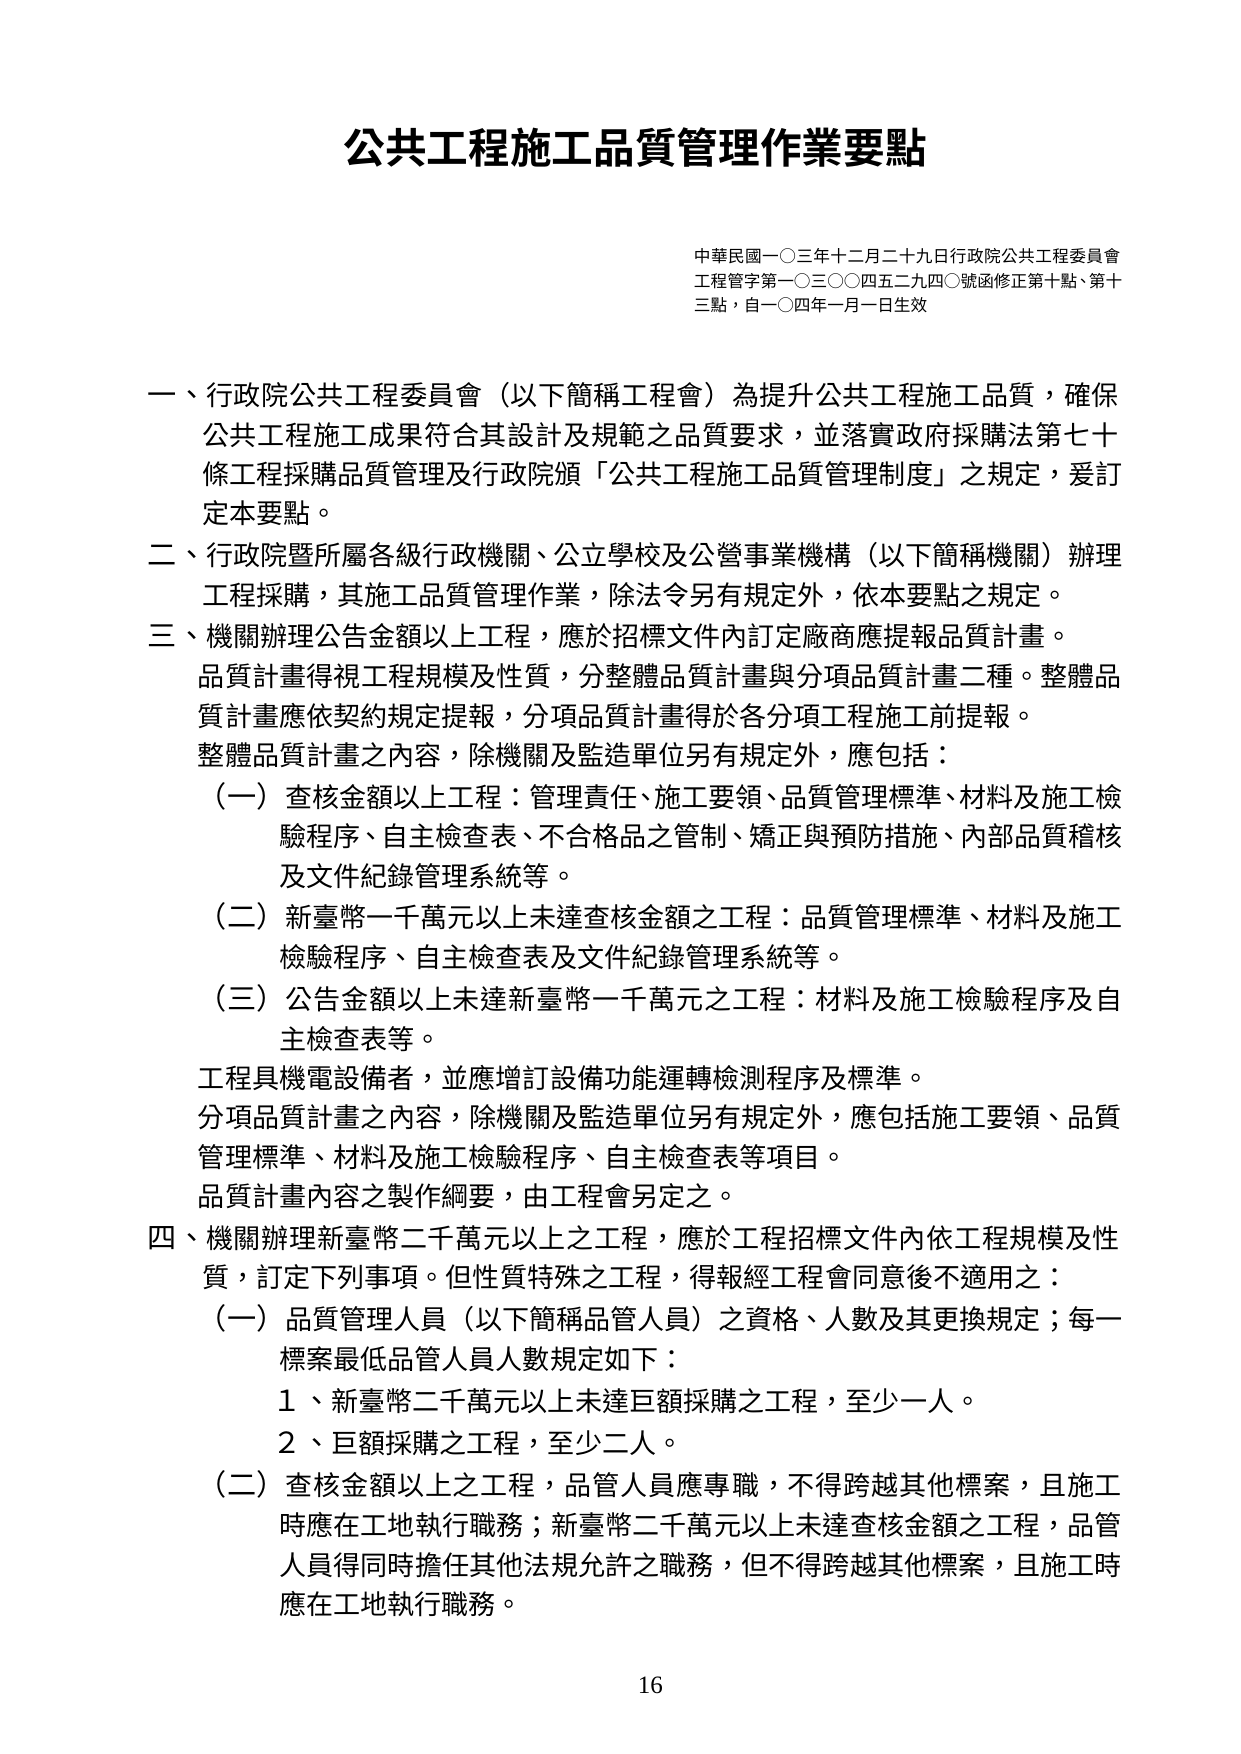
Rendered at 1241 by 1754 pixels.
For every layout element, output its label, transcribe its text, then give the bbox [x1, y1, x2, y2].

list 機關辦理公告金額以上工程，應於招標文件內訂定廠商應提報品質計畫。 [148, 613, 1122, 655]
list 新臺幣二千萬元以上未達巨額採購之工程，至少一人。 [273, 1377, 1122, 1419]
text 品質計畫得視工程規模及性質，分整體品質計畫與分項品質計畫二種。整體品質計畫應依契約規定提報，分項品質計畫得於各分項工程施工前提報。 [198, 655, 1122, 734]
list 行政院暨所屬各級行政機關、公立學校及公營事業機構（以下簡稱機關）辦理工程採購，其施工品質管理作業，除法令另有規定外，依本要點之規定。 [148, 531, 1122, 613]
text 中華民國一○三年十二月二十九日行政院公共工程委員會工程管字第一○三○○四五二九四○號函修正第十點、第十三點，自一○四年一月一日生效 [694, 243, 1122, 316]
list 品質管理人員（以下簡稱品管人員）之資格、人數及其更換規定；每一標案最低品管人員人數規定如下： [198, 1296, 1122, 1377]
list 新臺幣一千萬元以上未達查核金額之工程：品質管理標準、材料及施工檢驗程序、自主檢查表及文件紀錄管理系統等。 [198, 894, 1122, 976]
text 分項品質計畫之內容，除機關及監造單位另有規定外，應包括施工要領、品質管理標準、材料及施工檢驗程序、自主檢查表等項目。 [198, 1096, 1122, 1175]
text 品質計畫內容之製作綱要，由工程會另定之。 [198, 1175, 1122, 1214]
list 機關辦理新臺幣二千萬元以上之工程，應於工程招標文件內依工程規模及性質，訂定下列事項。但性質特殊之工程，得報經工程會同意後不適用之： [148, 1214, 1122, 1296]
text 整體品質計畫之內容，除機關及監造單位另有規定外，應包括： [198, 734, 1122, 773]
list 巨額採購之工程，至少二人。 [273, 1419, 1122, 1462]
list 查核金額以上工程：管理責任、施工要領、品質管理標準、材料及施工檢驗程序、自主檢查表、不合格品之管制、矯正與預防措施、內部品質稽核及文件紀錄管理系統等。 [198, 773, 1122, 894]
subtitle 公共工程施工品質管理作業要點 [148, 108, 1122, 183]
list 行政院公共工程委員會（以下簡稱工程會）為提升公共工程施工品質，確保公共工程施工成果符合其設計及規範之品質要求，並落實政府採購法第七十條工程採購品質管理及行政院頒「公共工程施工品質管理制度」之規定，爰訂定本要點。 [148, 371, 1122, 531]
text 工程具機電設備者，並應增訂設備功能運轉檢測程序及標準。 [198, 1057, 1122, 1096]
list 公告金額以上未達新臺幣一千萬元之工程：材料及施工檢驗程序及自主檢查表等。 [198, 976, 1122, 1057]
list 查核金額以上之工程，品管人員應專職，不得跨越其他標案，且施工時應在工地執行職務；新臺幣二千萬元以上未達查核金額之工程，品管人員得同時擔任其他法規允許之職務，但不得跨越其他標案，且施工時應在工地執行職務。 [198, 1462, 1122, 1622]
